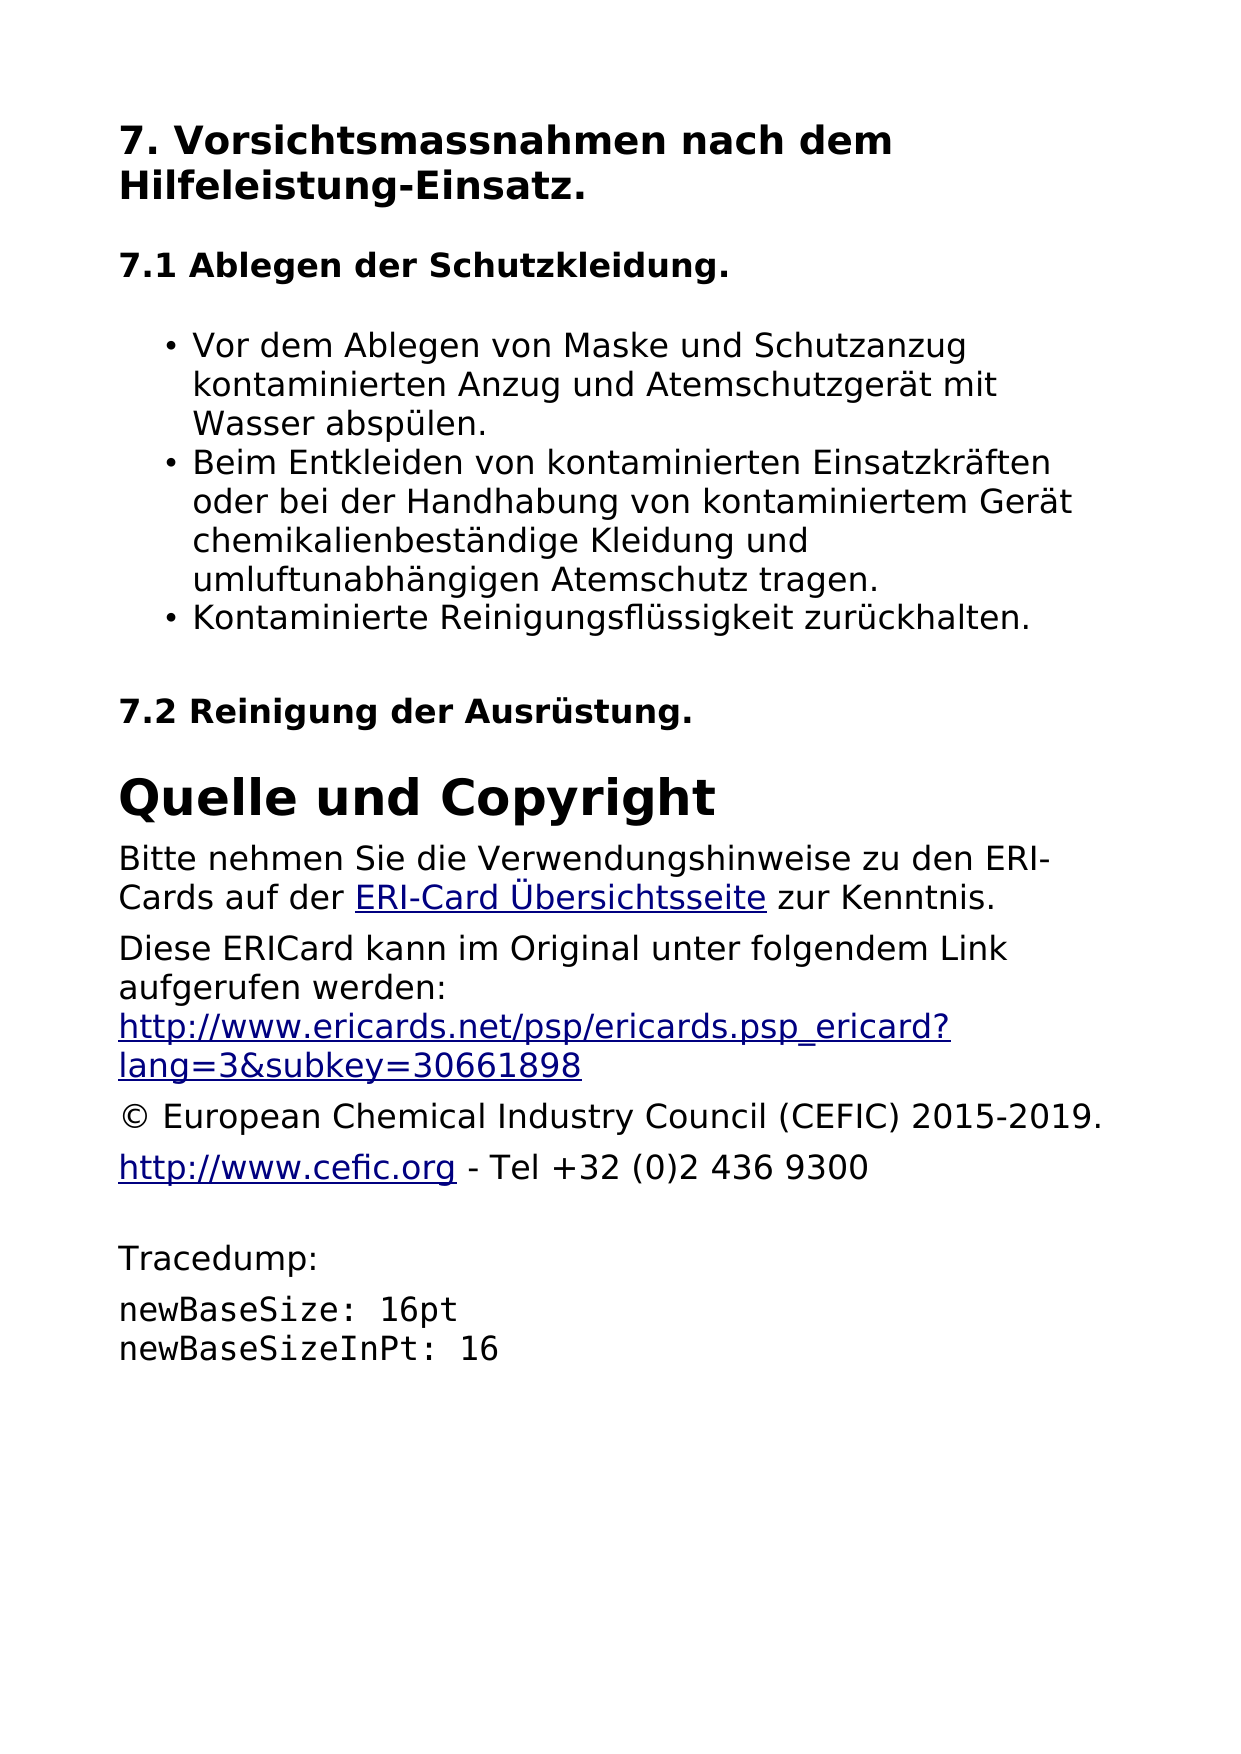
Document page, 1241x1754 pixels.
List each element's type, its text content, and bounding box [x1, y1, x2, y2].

subtitle 7. Vorsichtsmassnahmen nach dem Hilfeleistung-Einsatz. [118, 118, 1122, 208]
text Tracedump: [118, 1200, 1122, 1278]
list Beim Entkleiden von kontaminierten Einsatzkräften oder bei der Handhabung von kontaminiertem Gerät chemikalienbeständige Kleidung und umluftunabhängigen Atemschutz tragen. [177, 443, 1122, 599]
subtitle 7.1 Ablegen der Schutzkleidung. [118, 246, 1122, 285]
text Bitte nehmen Sie die Verwendungshinweise zu den ERI-Cards auf der ERI-Card Übersichtsseite zur Kenntnis. [118, 839, 1122, 917]
subtitle 7.2 Reinigung der Ausrüstung. [118, 692, 1122, 731]
list Vor dem Ablegen von Maske und Schutzanzug kontaminierten Anzug und Atemschutzgerät mit Wasser abspülen. [177, 327, 1122, 443]
subtitle Quelle und Copyright [118, 768, 1122, 827]
text © European Chemical Industry Council (CEFIC) 2015-2019. [118, 1097, 1122, 1136]
list Kontaminierte Reinigungsflüssigkeit zurückhalten. [177, 599, 1122, 638]
text Diese ERICard kann im Original unter folgendem Link aufgerufen werden: http://www.ericards.net/psp/ericards.psp_ericard?lang=3&subkey=30661898 [118, 929, 1122, 1085]
text newBaseSize: 16pt newBaseSizeInPt: 16 [118, 1290, 1122, 1368]
text http://www.cefic.org - Tel +32 (0)2 436 9300 [118, 1149, 1122, 1188]
